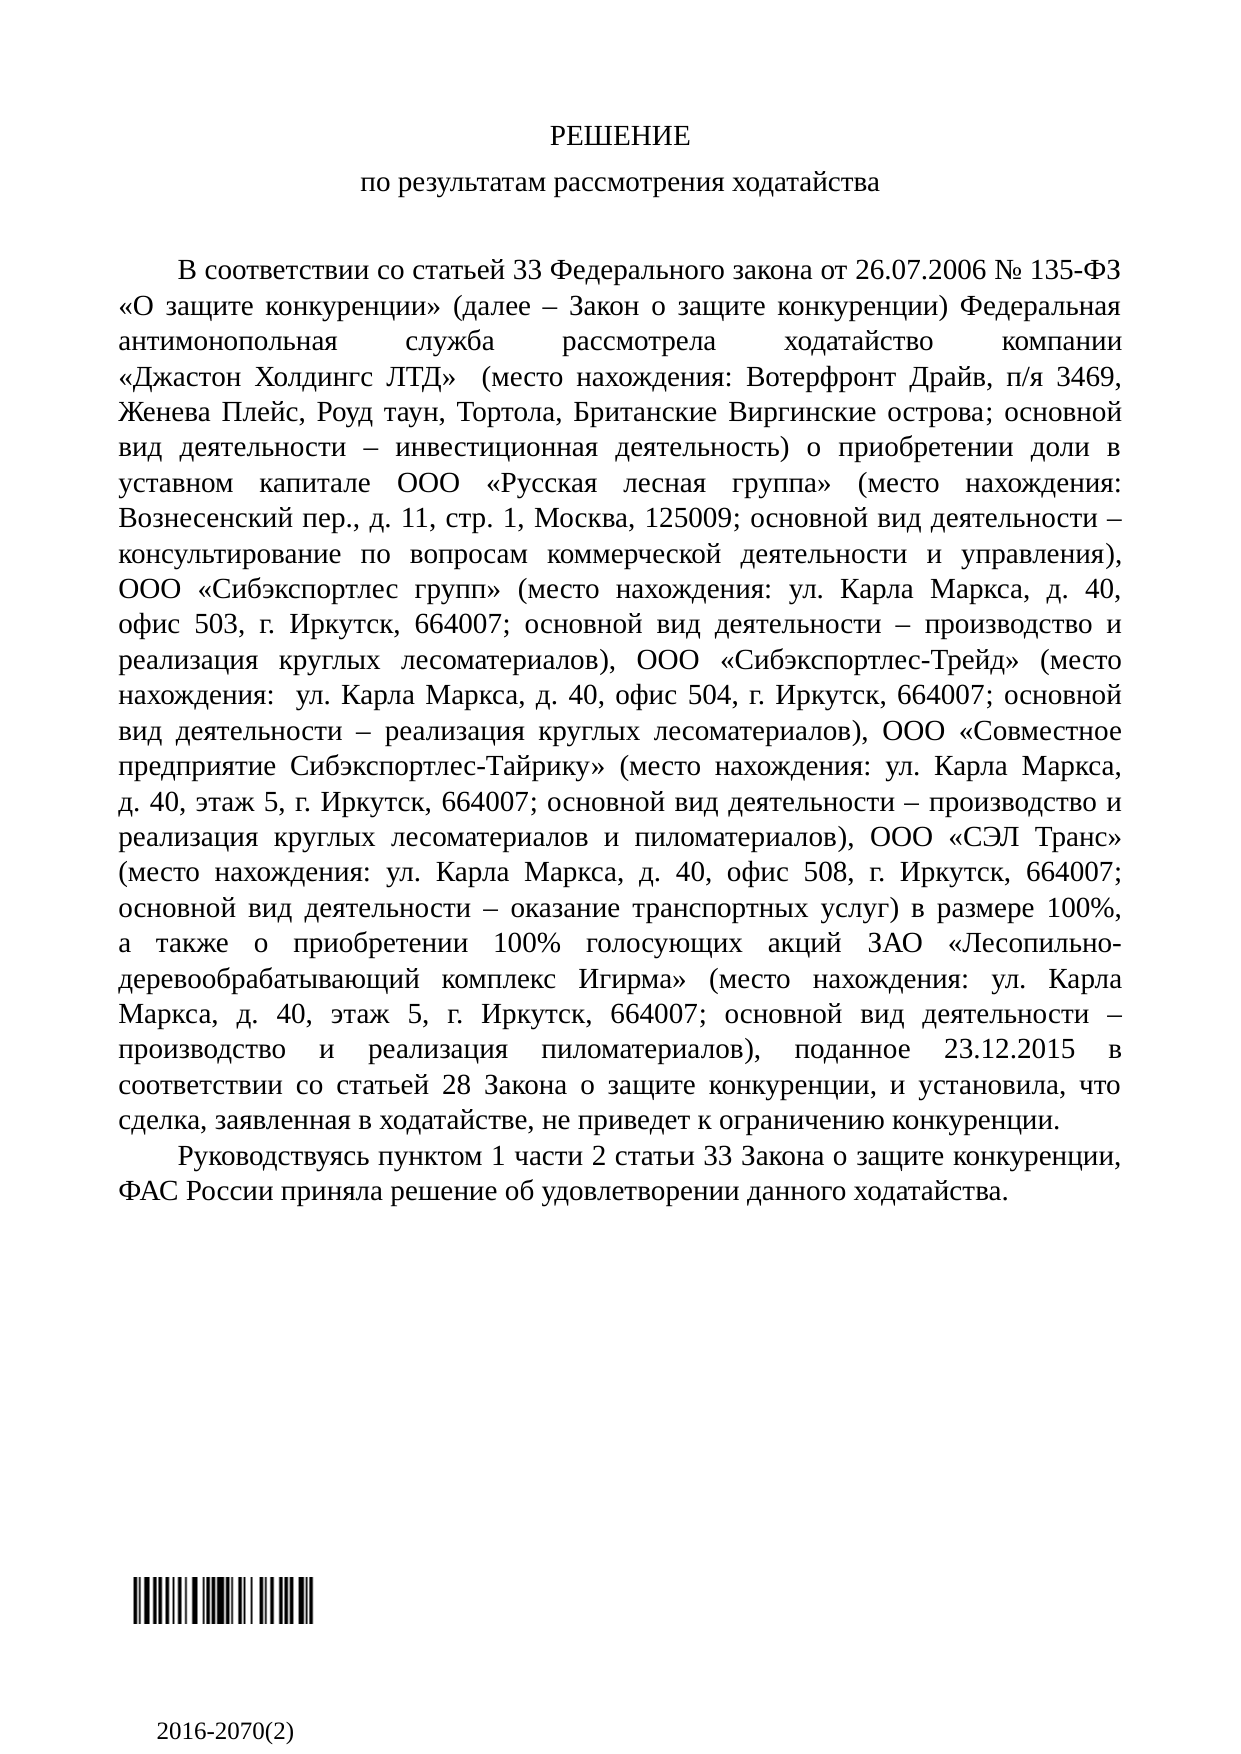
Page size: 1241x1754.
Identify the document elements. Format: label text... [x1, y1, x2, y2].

text РЕШЕНИЕ [118, 118, 1122, 152]
text В соответствии со статьей 33 Федерального закона от 26.07.2006 № 135-ФЗ «О защите конкуренции» (далее – Закон о защите конкуренции) Федеральная антимонопольная служба рассмотрела ходатайство компании «Джастон Холдингс ЛТД» (место нахождения: Вотерфронт Драйв, п/я 3469, Женева Плейс, Роуд таун, Тортола, Британские Виргинские острова; основной вид деятельности – инвестиционная деятельность) о приобретении доли в уставном капитале ООО «Русская лесная группа» (место нахождения: Вознесенский пер., д. 11, стр. 1, Москва, 125009; основной вид деятельности – консультирование по вопросам коммерческой деятельности и управления), ООО «Сибэкспортлес групп» (место нахождения: ул. Карла Маркса, д. 40, офис 503, г. Иркутск, 664007; основной вид деятельности – производство и реализация круглых лесоматериалов), ООО «Сибэкспортлес-Трейд» (место нахождения: ул. Карла Маркса, д. 40, офис 504, г. Иркутск, 664007; основной вид деятельности – реализация круглых лесоматериалов), ООО «Совместное предприятие Сибэкспортлес-Тайрику» (место нахождения: ул. Карла Маркса, д. 40, этаж 5, г. Иркутск, 664007; основной вид деятельности – производство и реализация круглых лесоматериалов и пиломатериалов), ООО «СЭЛ Транс» (место нахождения: ул. Карла Маркса, д. 40, офис 508, г. Иркутск, 664007; основной вид деятельности – оказание транспортных услуг) в размере 100%, а также о приобретении 100% голосующих акций ЗАО «Лесопильно-деревообрабатывающий комплекс Игирма» (место нахождения: ул. Карла Маркса, д. 40, этаж 5, г. Иркутск, 664007; основной вид деятельности – производство и реализация пиломатериалов), поданное 23.12.2015 в соответствии со статьей 28 Закона о защите конкуренции, и установила, что сделка, заявленная в ходатайстве, не приведет к ограничению конкуренции. [118, 251, 1122, 1137]
picture [118, 1577, 331, 1624]
text по результатам рассмотрения ходатайства [118, 164, 1122, 198]
text Руководствуясь пунктом 1 части 2 статьи 33 Закона о защите конкуренции, ФАС России приняла решение об удовлетворении данного ходатайства. [118, 1137, 1122, 1208]
